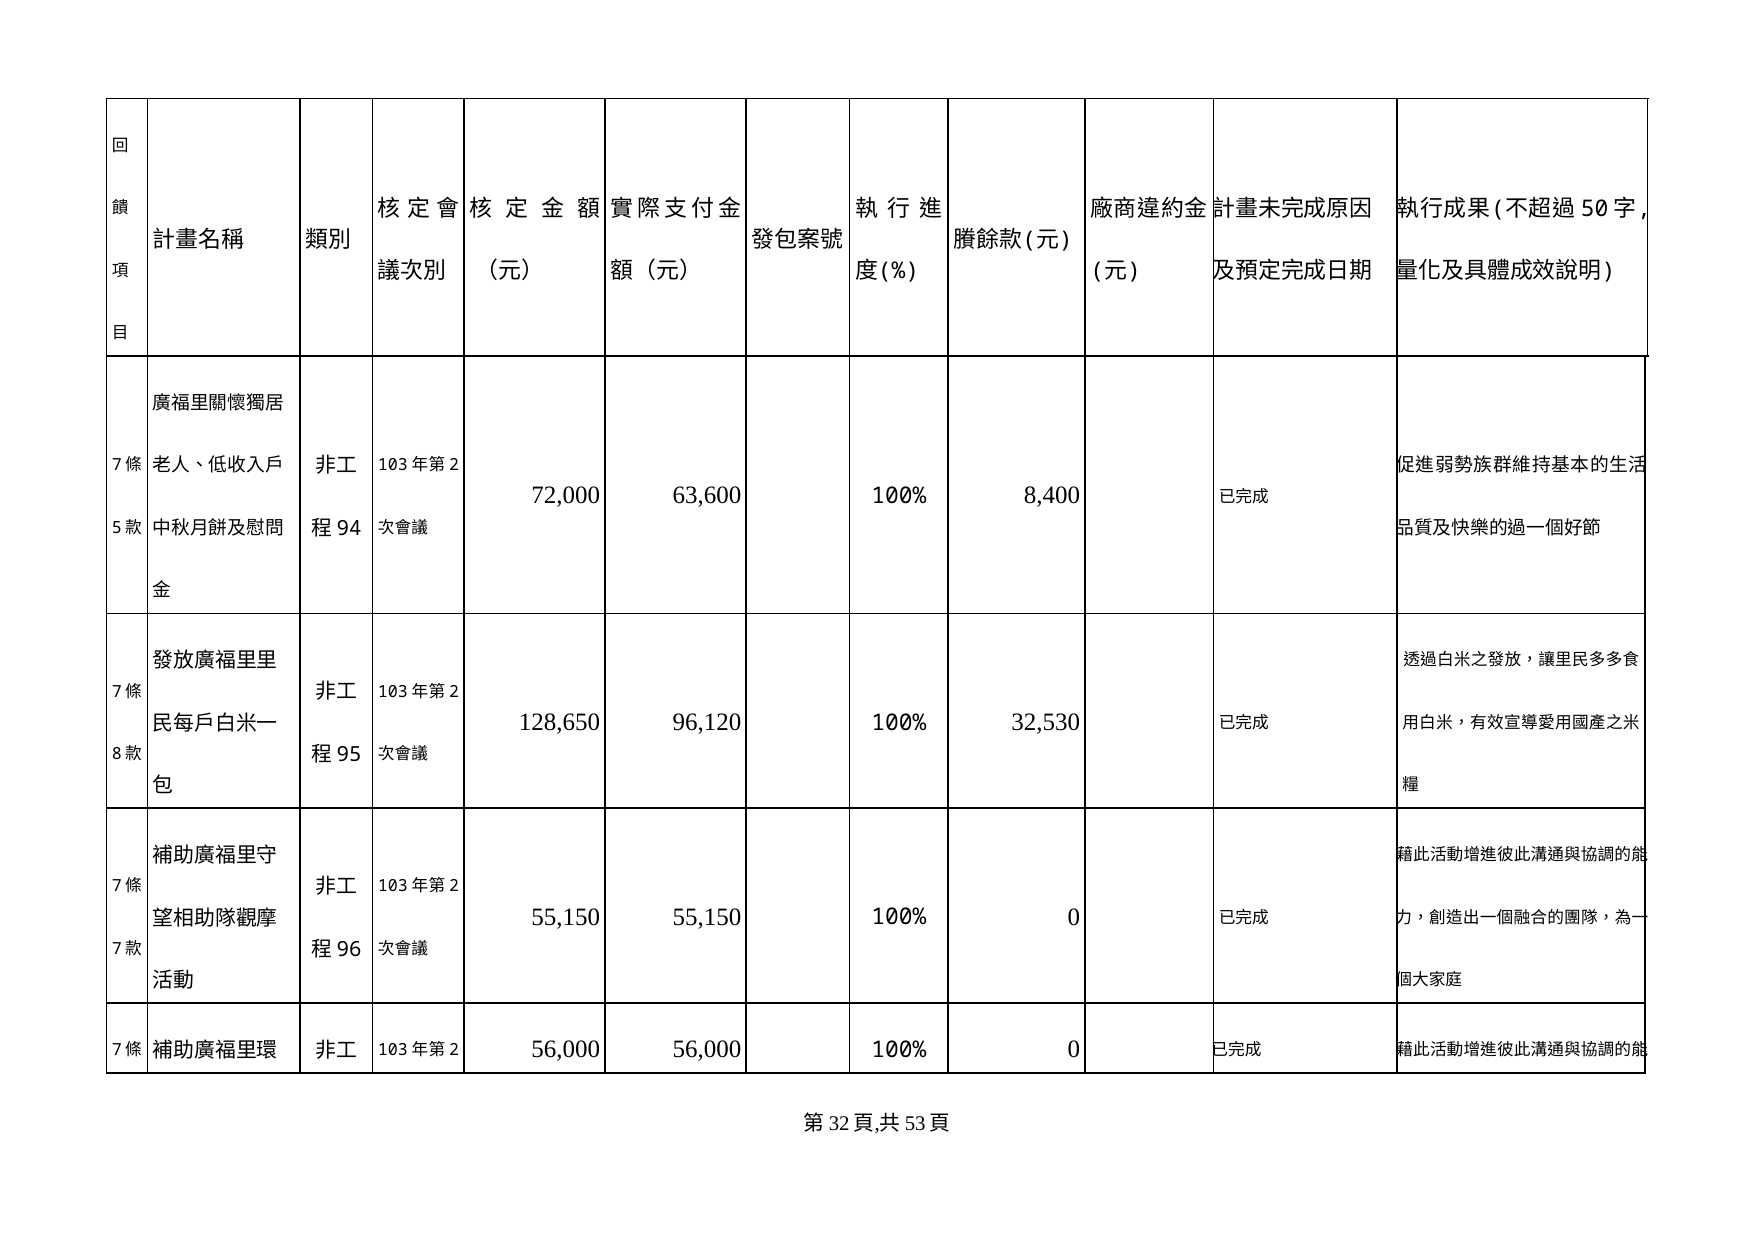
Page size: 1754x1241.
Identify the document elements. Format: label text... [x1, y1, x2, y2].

table_cell 56,000 [606, 1004, 745, 1072]
table_cell 96,120 [606, 614, 745, 807]
table_header 計畫未完成原因 及預定完成日期 [1214, 99, 1396, 355]
table_cell 非工程94 [301, 357, 372, 612]
table_cell 55,150 [465, 809, 604, 1002]
table_header 核定金額（元） [465, 99, 604, 355]
table_cell 非工 [301, 1004, 372, 1072]
table_header 回饋項目 [107, 99, 147, 355]
table_cell 藉此活動增進彼此溝通與協調的能力，創造出一個融合的團隊，為一個大家庭 [1398, 1004, 1644, 1072]
table_cell 103年第2 [373, 1004, 463, 1072]
table_cell 32,530 [949, 614, 1084, 807]
table_cell 100% [850, 809, 947, 1002]
table_cell [747, 357, 849, 612]
table_cell 100% [850, 1004, 947, 1072]
table_header 實際支付金額（元） [606, 99, 745, 355]
table_cell 7條5款 [107, 357, 147, 612]
table_header 計畫名稱 [148, 99, 299, 355]
table_cell 0 [949, 809, 1084, 1002]
table_cell 0 [949, 1004, 1084, 1072]
table_cell 藉此活動增進彼此溝通與協調的能力，創造出一個融合的團隊，為一個大家庭 [1398, 809, 1644, 1002]
table_cell 已完成 [1214, 357, 1396, 612]
table_header 賸餘款(元) [949, 99, 1084, 355]
table_cell 128,650 [465, 614, 604, 807]
table_header 類別 [301, 99, 372, 355]
table_header 發包案號 [747, 99, 849, 355]
table_cell [1086, 614, 1213, 807]
table_cell 補助廣福里環 [148, 1004, 299, 1072]
table_cell 透過白米之發放，讓里民多多食用白米，有效宣導愛用國產之米糧 [1398, 614, 1644, 807]
table_cell 7條8款 [107, 614, 147, 807]
table_cell 7條 [107, 1004, 147, 1072]
table_header 執行進度(%) [850, 99, 947, 355]
table_header 執行成果(不超過50字,量化及具體成效說明) [1398, 99, 1647, 355]
table_cell 已完成 [1214, 614, 1396, 807]
table_cell 8,400 [949, 357, 1084, 612]
table_cell [1086, 1004, 1213, 1072]
table_cell 補助廣福里守望相助隊觀摩活動 [148, 809, 299, 1002]
table_cell 72,000 [465, 357, 604, 612]
table_cell [1086, 357, 1213, 612]
table_cell 已完成 [1214, 1004, 1396, 1072]
table_header 核定會議次別 [373, 99, 463, 355]
table_cell 103年第2次會議 [373, 614, 463, 807]
table_cell 103年第2次會議 [373, 357, 463, 612]
table_cell 非工程96 [301, 809, 372, 1002]
table_cell 7條7款 [107, 809, 147, 1002]
table_cell 非工程95 [301, 614, 372, 807]
table_cell 63,600 [606, 357, 745, 612]
table_cell 100% [850, 357, 947, 612]
table_cell 100% [850, 614, 947, 807]
table_cell 發放廣福里里民每戶白米一包 [148, 614, 299, 807]
table_cell [747, 809, 849, 1002]
table_cell 103年第2次會議 [373, 809, 463, 1002]
table_cell [1086, 809, 1213, 1002]
table_cell 已完成 [1214, 809, 1396, 1002]
table_cell 55,150 [606, 809, 745, 1002]
table_cell [747, 1004, 849, 1072]
table_cell 廣福里關懷獨居老人、低收入戶中秋月餅及慰問金 [148, 357, 299, 612]
table_header 廠商違約金(元) [1086, 99, 1213, 355]
table_cell 56,000 [465, 1004, 604, 1072]
table_cell 促進弱勢族群維持基本的生活品質及快樂的過一個好節 [1398, 357, 1644, 612]
table_cell [747, 614, 849, 807]
